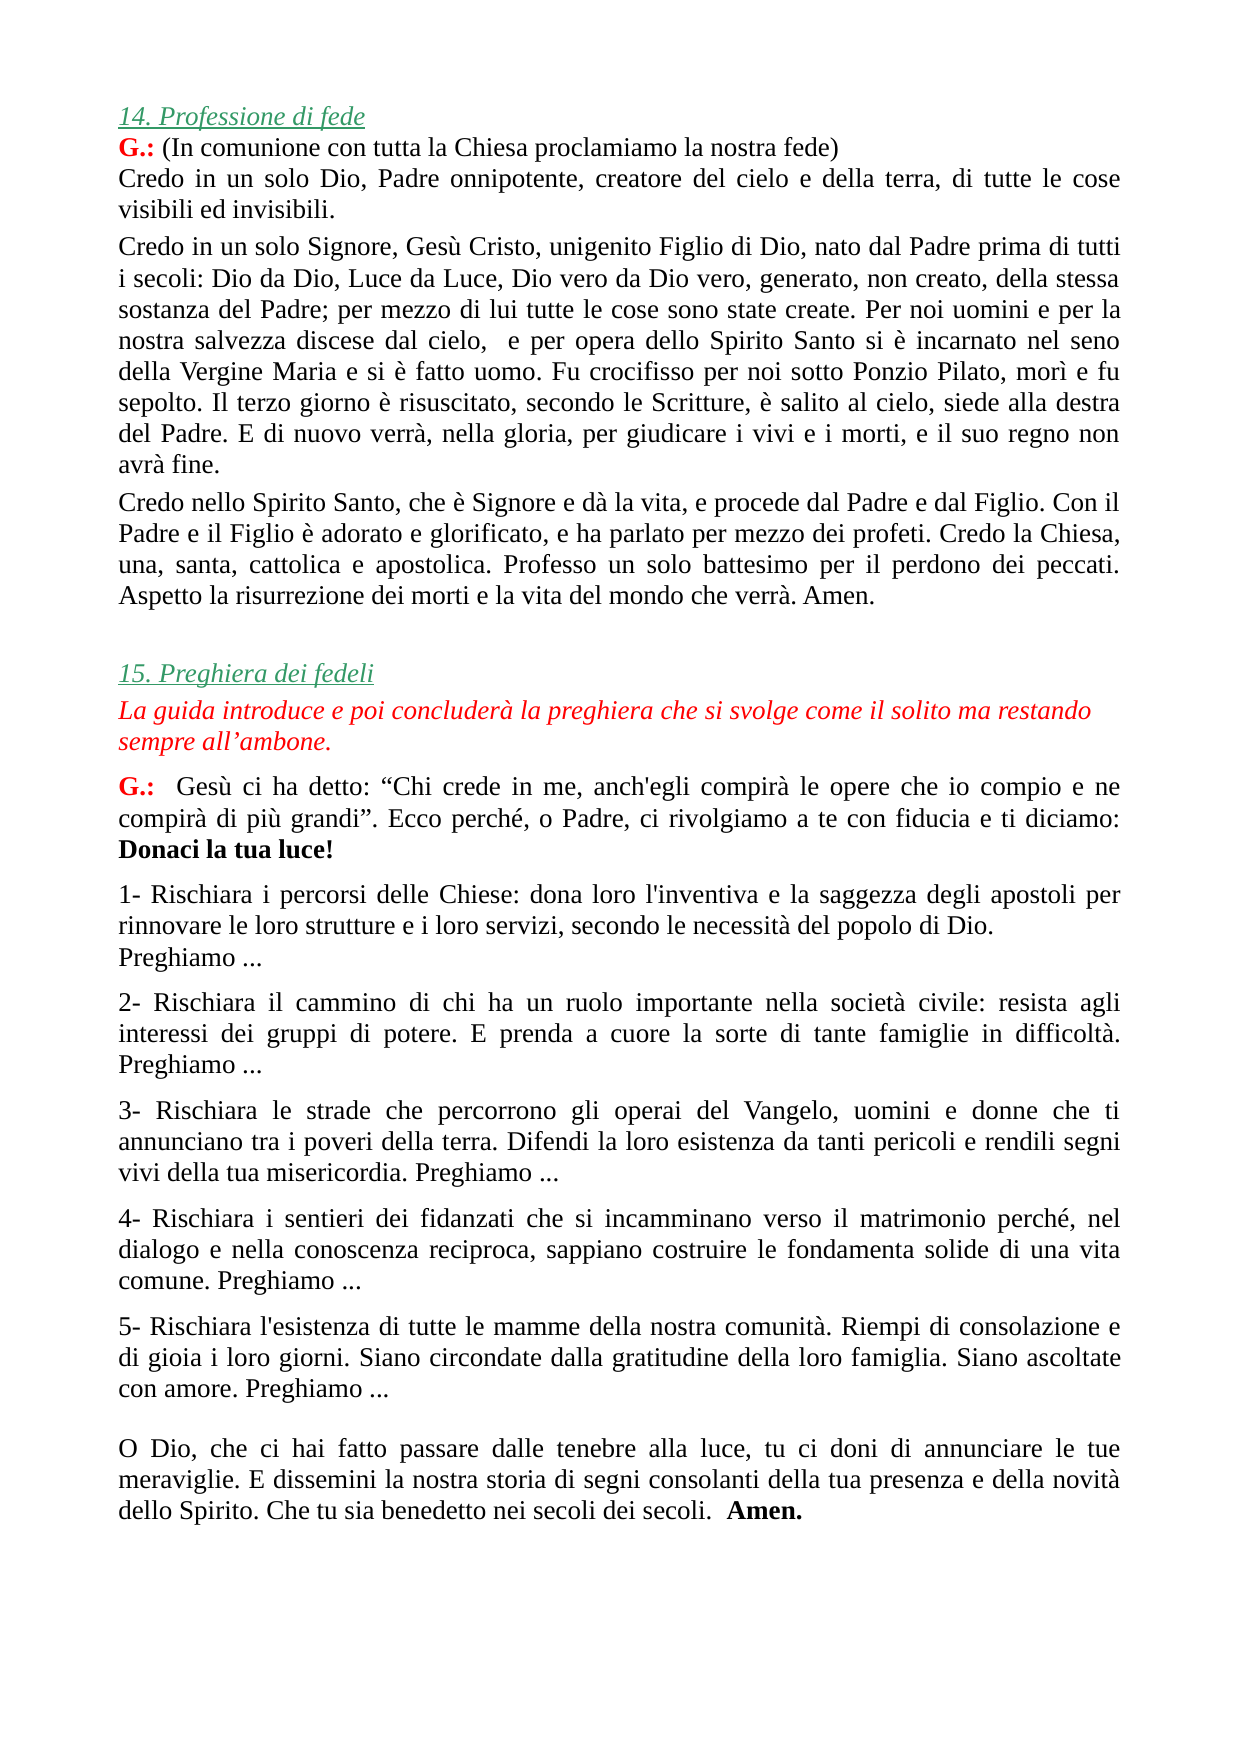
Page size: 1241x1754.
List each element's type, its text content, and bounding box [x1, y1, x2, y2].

text G.: (In comunione con tutta la Chiesa proclamiamo la nostra fede) [118, 131, 1122, 162]
text Credo nello Spirito Santo, che è Signore e dà la vita, e procede dal Padre e dal Figlio. Con il Padre e il Figlio è adorato e glorificato, e ha parlato per mezzo dei profeti. Credo la Chiesa, una, santa, cattolica e apostolica. Professo un solo battesimo per il perdono dei peccati. Aspetto la risurrezione dei morti e la vita del mondo che verrà. Amen. [118, 486, 1122, 610]
text 5- Rischiara l'esistenza di tutte le mamme della nostra comunità. Riempi di consolazione e di gioia i loro giorni. Siano circondate dalla gratitudine della loro famiglia. Siano ascoltate con amore. Preghiamo ... [118, 1309, 1122, 1403]
text O Dio, che ci hai fatto passare dalle tenebre alla luce, tu ci doni di annunciare le tue meraviglie. E dissemini la nostra storia di segni consolanti della tua presenza e della novità dello Spirito. Che tu sia benedetto nei secoli dei secoli. Amen. [118, 1432, 1122, 1525]
text La guida introduce e poi concluderà la preghiera che si svolge come il solito ma restando sempre all’ambone. [118, 694, 1122, 756]
text 4- Rischiara i sentieri dei fidanzati che si incamminano verso il matrimonio perché, nel dialogo e nella conoscenza reciproca, sappiano costruire le fondamenta solide di una vita comune. Preghiamo ... [118, 1202, 1122, 1295]
text 1- Rischiara i percorsi delle Chiese: dona loro l'inventiva e la saggezza degli apostoli per rinnovare le loro strutture e i loro servizi, secondo le necessità del popolo di Dio. [118, 878, 1122, 941]
text Credo in un solo Dio, Padre onnipotente, creatore del cielo e della terra, di tutte le cose visibili ed invisibili. [118, 162, 1122, 224]
text 15. Preghiera dei fedeli [118, 657, 1122, 688]
text 3- Rischiara le strade che percorrono gli operai del Vangelo, uomini e donne che ti annunciano tra i poveri della terra. Difendi la loro esistenza da tanti pericoli e rendili segni vivi della tua misericordia. Preghiamo ... [118, 1094, 1122, 1187]
text Credo in un solo Signore, Gesù Cristo, unigenito Figlio di Dio, nato dal Padre prima di tutti i secoli: Dio da Dio, Luce da Luce, Dio vero da Dio vero, generato, non creato, della stessa sostanza del Padre; per mezzo di lui tutte le cose sono state create. Per noi uomini e per la nostra salvezza discese dal cielo, e per opera dello Spirito Santo si è incarnato nel seno della Vergine Maria e si è fatto uomo. Fu crocifisso per noi sotto Ponzio Pilato, morì e fu sepolto. Il terzo giorno è risuscitato, secondo le Scritture, è salito al cielo, siede alla destra del Padre. E di nuovo verrà, nella gloria, per giudicare i vivi e i morti, e il suo regno non avrà fine. [118, 231, 1122, 480]
text 2- Rischiara il cammino di chi ha un ruolo importante nella società civile: resista agli interessi dei gruppi di potere. E prenda a cuore la sorte di tante famiglie in difficoltà. Preghiamo ... [118, 986, 1122, 1079]
text Preghiamo ... [118, 941, 1122, 972]
text G.: Gesù ci ha detto: “Chi crede in me, anch'egli compirà le opere che io compio e ne compirà di più grandi”. Ecco perché, o Padre, ci rivolgiamo a te con fiducia e ti diciamo: Donaci la tua luce! [118, 771, 1122, 864]
text 14. Professione di fede [118, 100, 1122, 131]
